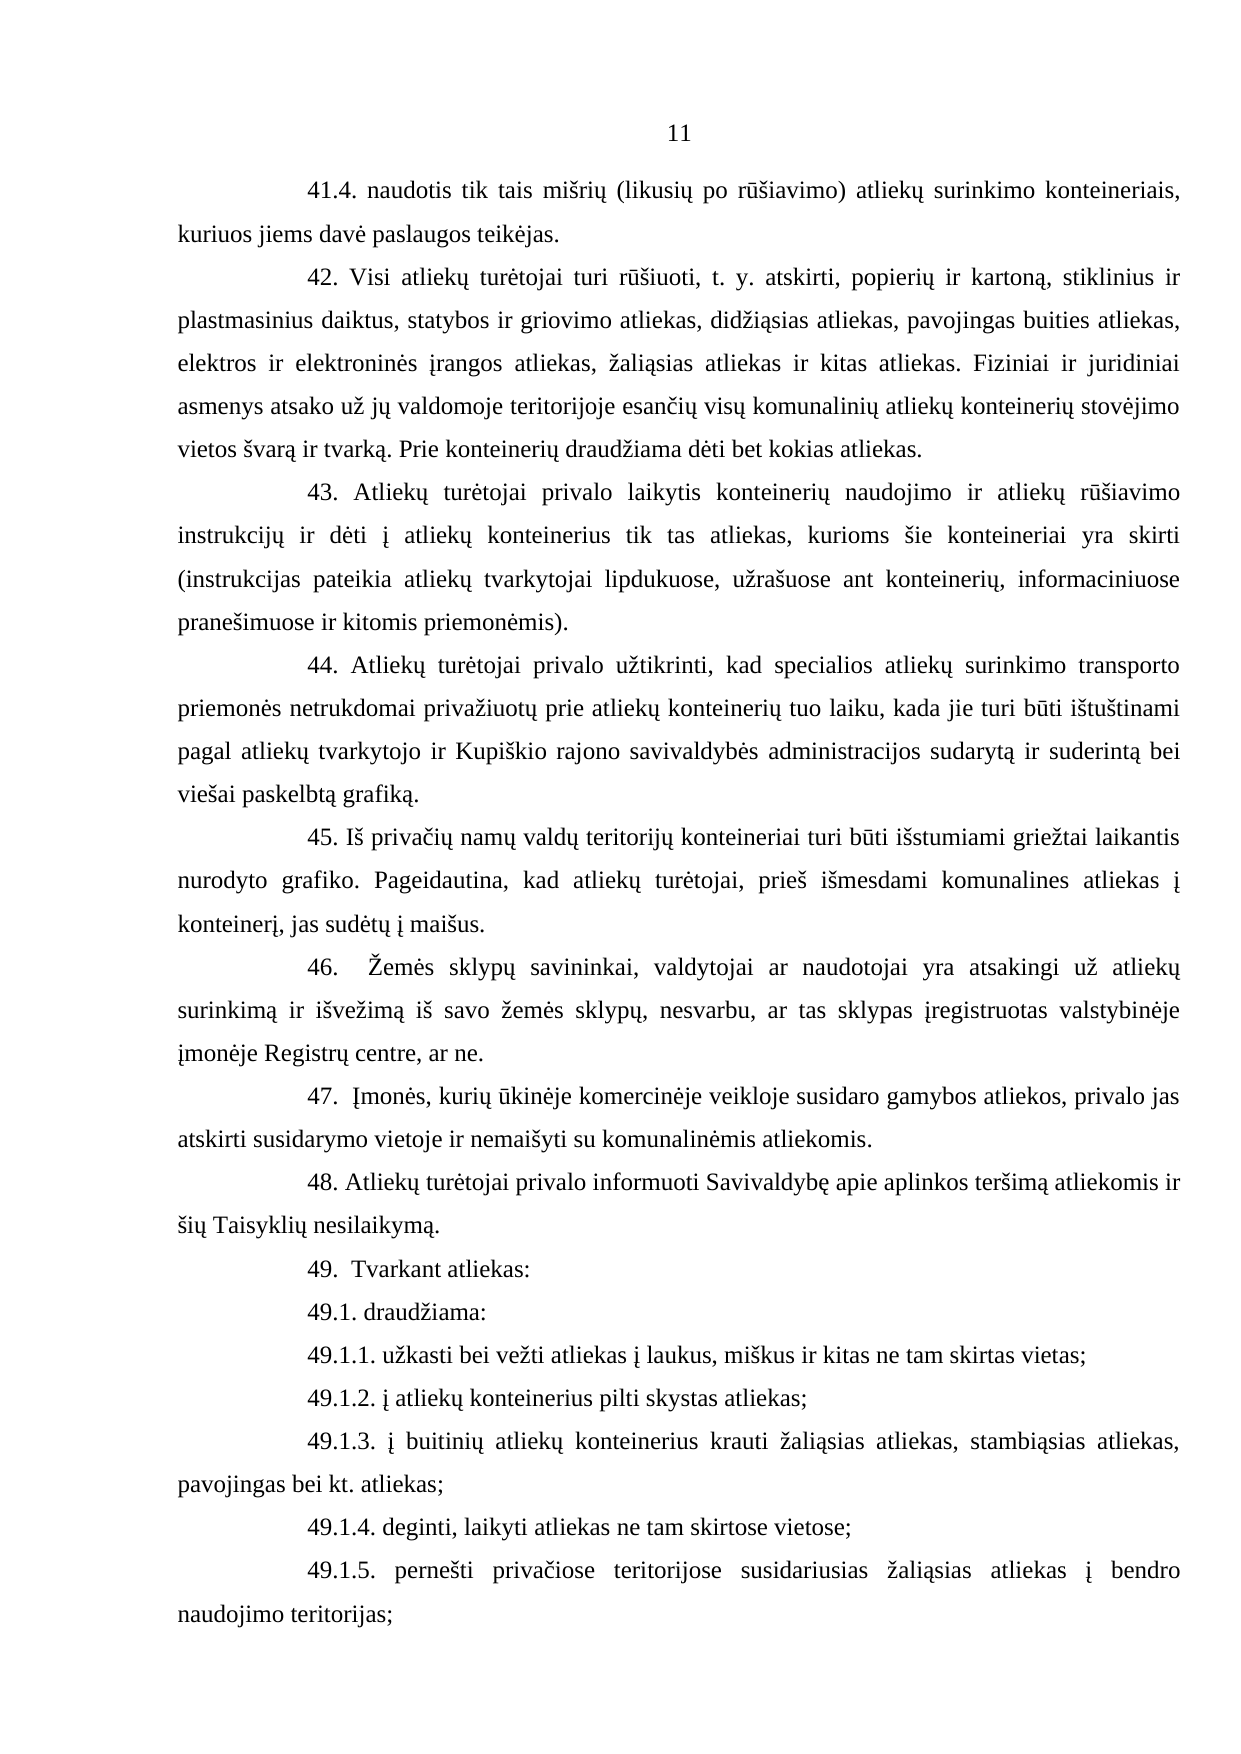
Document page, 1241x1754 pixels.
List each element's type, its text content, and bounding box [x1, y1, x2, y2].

text 46. Žemės sklypų savininkai, valdytojai ar naudotojai yra atsakingi už atliekų surinkimą ir išvežimą iš savo žemės sklypų, nesvarbu, ar tas sklypas įregistruotas valstybinėje įmonėje Registrų centre, ar ne. [177, 952, 1181, 1067]
text 41.4. naudotis tik tais mišrių (likusių po rūšiavimo) atliekų surinkimo konteineriais, kuriuos jiems davė paslaugos teikėjas. [177, 176, 1181, 247]
text 47. Įmonės, kurių ūkinėje komercinėje veikloje susidaro gamybos atliekos, privalo jas atskirti susidarymo vietoje ir nemaišyti su komunalinėmis atliekomis. [177, 1081, 1181, 1153]
text 49.1.3. į buitinių atliekų konteinerius krauti žaliąsias atliekas, stambiąsias atliekas, pavojingas bei kt. atliekas; [177, 1426, 1181, 1498]
text 43. Atliekų turėtojai privalo laikytis konteinerių naudojimo ir atliekų rūšiavimo instrukcijų ir dėti į atliekų konteinerius tik tas atliekas, kurioms šie konteineriai yra skirti (instrukcijas pateikia atliekų tvarkytojai lipdukuose, užrašuose ant konteinerių, informaciniuose pranešimuose ir kitomis priemonėmis). [177, 477, 1181, 636]
text 49.1. draudžiama: [177, 1297, 1181, 1326]
text 49. Tvarkant atliekas: [177, 1254, 1181, 1282]
text 45. Iš privačių namų valdų teritorijų konteineriai turi būti išstumiami griežtai laikantis nurodyto grafiko. Pageidautina, kad atliekų turėtojai, prieš išmesdami komunalines atliekas į konteinerį, jas sudėtų į maišus. [177, 822, 1181, 937]
text 48. Atliekų turėtojai privalo informuoti Savivaldybę apie aplinkos teršimą atliekomis ir šių Taisyklių nesilaikymą. [177, 1167, 1181, 1239]
text 49.1.2. į atliekų konteinerius pilti skystas atliekas; [177, 1383, 1181, 1412]
text 49.1.5. pernešti privačiose teritorijose susidariusias žaliąsias atliekas į bendro naudojimo teritorijas; [177, 1556, 1181, 1627]
text 49.1.1. užkasti bei vežti atliekas į laukus, miškus ir kitas ne tam skirtas vietas; [177, 1340, 1181, 1369]
text 44. Atliekų turėtojai privalo užtikrinti, kad specialios atliekų surinkimo transporto priemonės netrukdomai privažiuotų prie atliekų konteinerių tuo laiku, kada jie turi būti ištuštinami pagal atliekų tvarkytojo ir Kupiškio rajono savivaldybės administracijos sudarytą ir suderintą bei viešai paskelbtą grafiką. [177, 650, 1181, 808]
text 42. Visi atliekų turėtojai turi rūšiuoti, t. y. atskirti, popierių ir kartoną, stiklinius ir plastmasinius daiktus, statybos ir griovimo atliekas, didžiąsias atliekas, pavojingas buities atliekas, elektros ir elektroninės įrangos atliekas, žaliąsias atliekas ir kitas atliekas. Fiziniai ir juridiniai asmenys atsako už jų valdomoje teritorijoje esančių visų komunalinių atliekų konteinerių stovėjimo vietos švarą ir tvarką. Prie konteinerių draudžiama dėti bet kokias atliekas. [177, 262, 1181, 463]
text 49.1.4. deginti, laikyti atliekas ne tam skirtose vietose; [177, 1512, 1181, 1541]
